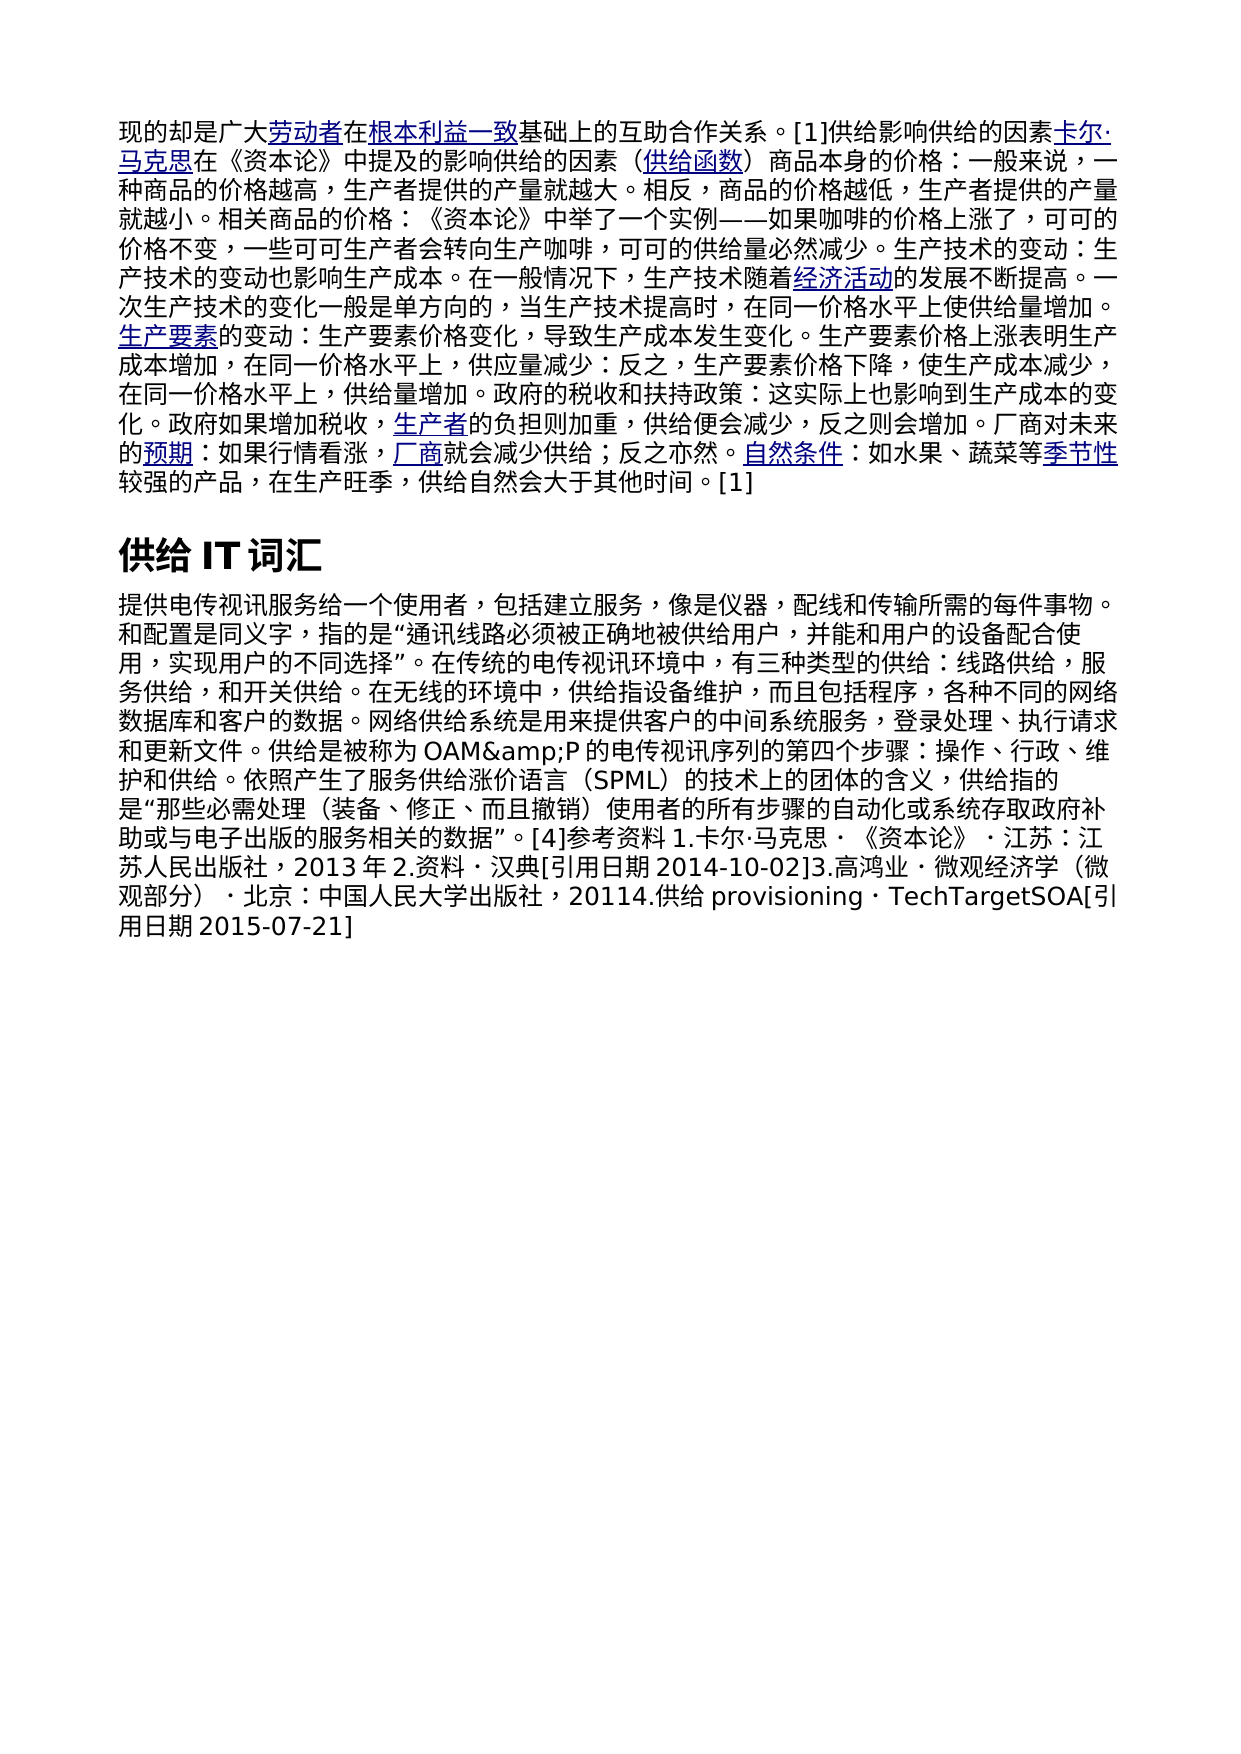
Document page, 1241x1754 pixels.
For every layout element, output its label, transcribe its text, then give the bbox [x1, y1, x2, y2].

text 现的却是广大劳动者在根本利益一致基础上的互助合作关系。[1]供给影响供给的因素卡尔·马克思在《资本论》中提及的影响供给的因素（供给函数）商品本身的价格：一般来说，一种商品的价格越高，生产者提供的产量就越大。相反，商品的价格越低，生产者提供的产量就越小。相关商品的价格：《资本论》中举了一个实例——如果咖啡的价格上涨了，可可的价格不变，一些可可生产者会转向生产咖啡，可可的供给量必然减少。生产技术的变动：生产技术的变动也影响生产成本。在一般情况下，生产技术随着经济活动的发展不断提高。一次生产技术的变化一般是单方向的，当生产技术提高时，在同一价格水平上使供给量增加。生产要素的变动：生产要素价格变化，导致生产成本发生变化。生产要素价格上涨表明生产成本增加，在同一价格水平上，供应量减少：反之，生产要素价格下降，使生产成本减少，在同一价格水平上，供给量增加。政府的税收和扶持政策：这实际上也影响到生产成本的变化。政府如果增加税收，生产者的负担则加重，供给便会减少，反之则会增加。厂商对未来的预期：如果行情看涨，厂商就会减少供给；反之亦然。自然条件：如水果、蔬菜等季节性较强的产品，在生产旺季，供给自然会大于其他时间。[1] [118, 118, 1122, 497]
text 提供电传视讯服务给一个使用者，包括建立服务，像是仪器，配线和传输所需的每件事物。和配置是同义字，指的是“通讯线路必须被正确地被供给用户，并能和用户的设备配合使用，实现用户的不同选择”。在传统的电传视讯环境中，有三种类型的供给：线路供给，服务供给，和开关供给。在无线的环境中，供给指设备维护，而且包括程序，各种不同的网络数据库和客户的数据。网络供给系统是用来提供客户的中间系统服务，登录处理、执行请求和更新文件。供给是被称为OAM&amp;P的电传视讯序列的第四个步骤：操作、行政、维护和供给。依照产生了服务供给涨价语言（SPML）的技术上的团体的含义，供给指的是“那些必需处理（装备、修正、而且撤销）使用者的所有步骤的自动化或系统存取政府补助或与电子出版的服务相关的数据”。[4]参考资料1.卡尔·马克思．《资本论》．江苏：江苏人民出版社，2013年2.资料．汉典[引用日期2014-10-02]3.高鸿业．微观经济学（微观部分）．北京：中国人民大学出版社，20114.供给provisioning．TechTargetSOA[引用日期2015-07-21] [118, 591, 1122, 941]
subtitle 供给IT词汇 [118, 535, 1122, 578]
